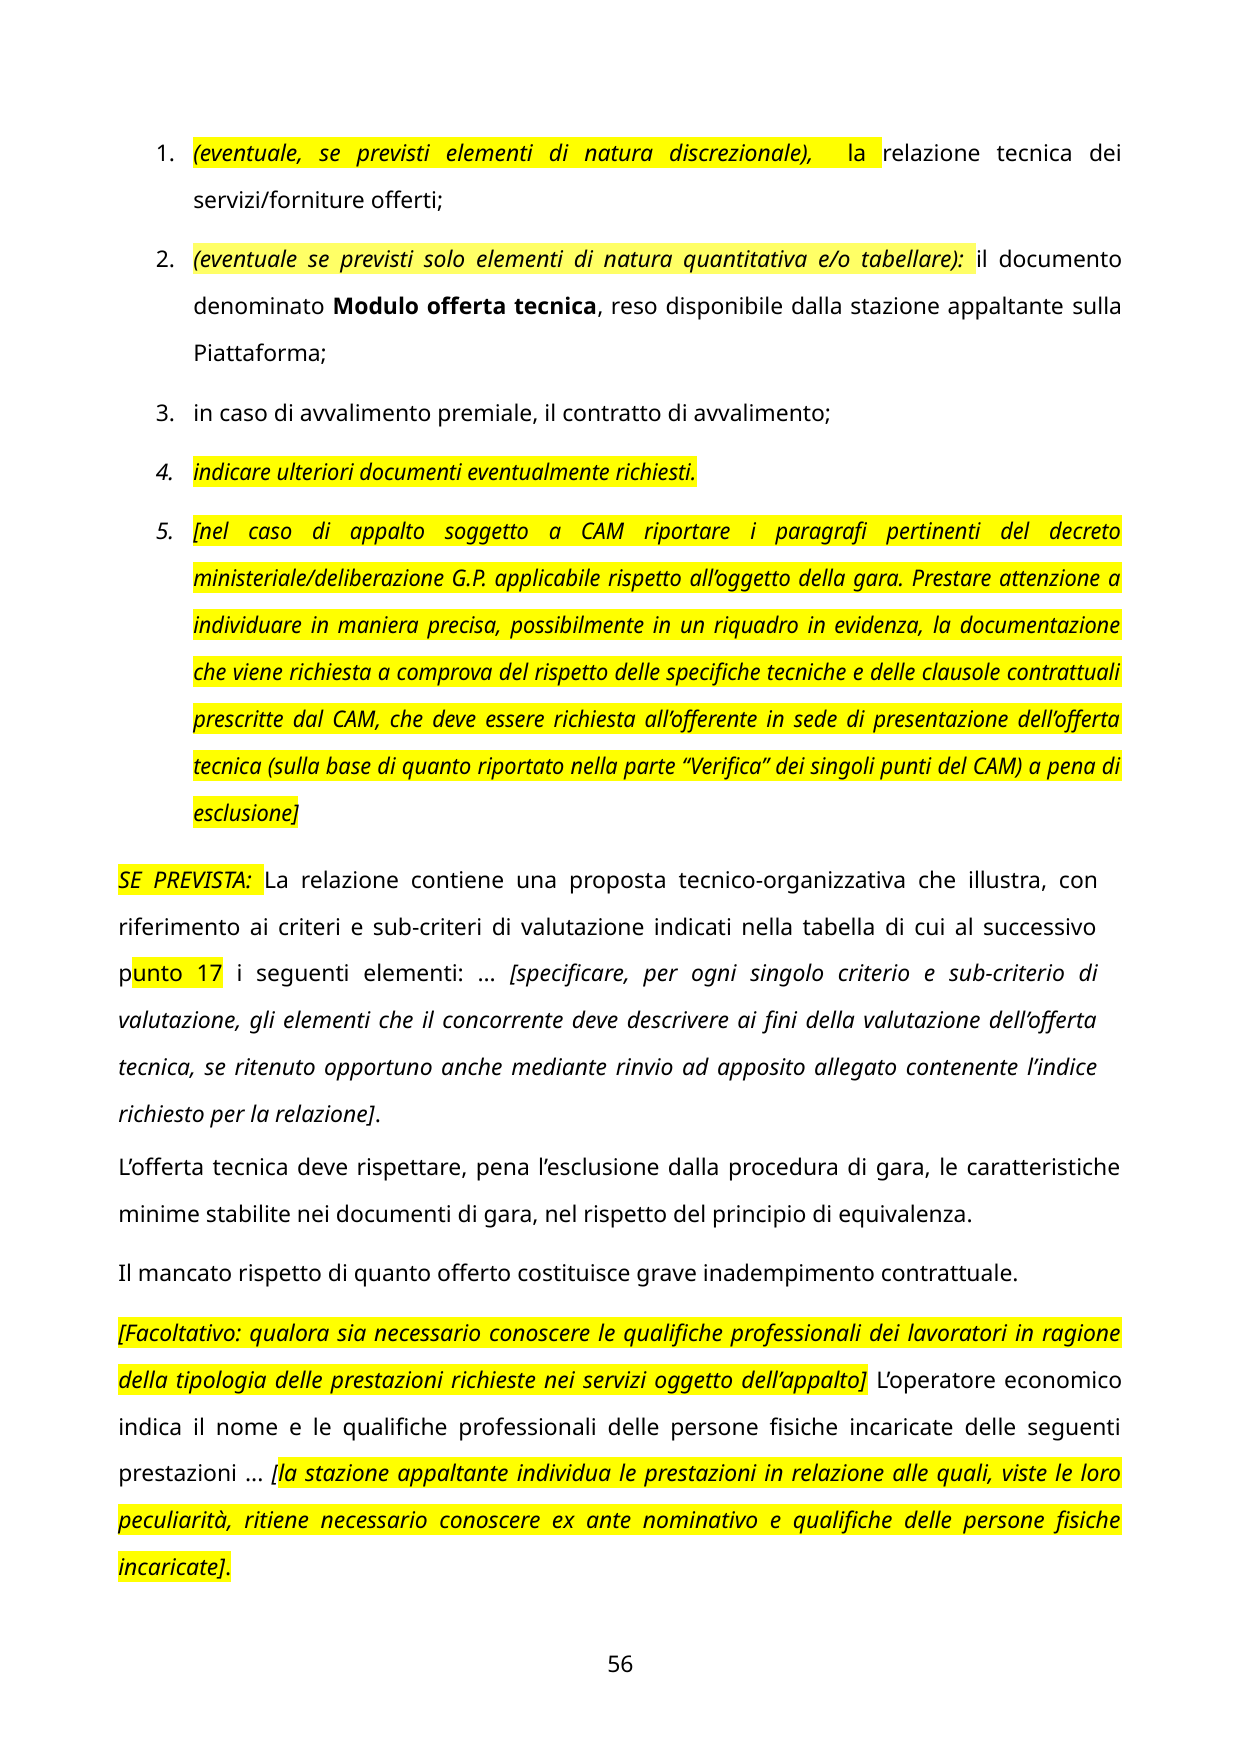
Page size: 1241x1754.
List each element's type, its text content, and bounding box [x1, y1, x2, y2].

list [nel caso di appalto soggetto a CAM riportare i paragrafi pertinenti del decreto ministeriale/deliberazione G.P. applicabile rispetto all’oggetto della gara. Prestare attenzione a individuare in maniera precisa, possibilmente in un riquadro in evidenza, la documentazione che viene richiesta a comprova del rispetto delle specifiche tecniche e delle clausole contrattuali prescritte dal CAM, che deve essere richiesta all’offerente in sede di presentazione dell’offerta tecnica (sulla base di quanto riportato nella parte “Verifica” dei singoli punti del CAM) a pena di esclusione] [156, 515, 1122, 828]
text [Facoltativo: qualora sia necessario conoscere le qualifiche professionali dei lavoratori in ragione della tipologia delle prestazioni richieste nei servizi oggetto dell’appalto] L’operatore economico indica il nome e le qualifiche professionali delle persone fisiche incaricate delle seguenti prestazioni ... [la stazione appaltante individua le prestazioni in relazione alle quali, viste le loro peculiarità, ritiene necessario conoscere ex ante nominativo e qualifiche delle persone fisiche incaricate]. [118, 1317, 1122, 1582]
list indicare ulteriori documenti eventualmente richiesti. [156, 456, 1122, 487]
list (eventuale se previsti solo elementi di natura quantitativa e/o tabellare): il documento denominato Modulo offerta tecnica, reso disponibile dalla stazione appaltante sulla Piattaforma; [156, 243, 1122, 368]
text Il mancato rispetto di quanto offerto costituisce grave inadempimento contrattuale. [118, 1257, 1122, 1288]
list in caso di avvalimento premiale, il contratto di avvalimento; [156, 396, 1122, 428]
list (eventuale, se previsti elementi di natura discrezionale), la relazione tecnica dei servizi/forniture offerti; [156, 137, 1122, 215]
text SE PREVISTA: La relazione contiene una proposta tecnico-organizzativa che illustra, con riferimento ai criteri e sub-criteri di valutazione indicati nella tabella di cui al successivo punto 17 i seguenti elementi: … [specificare, per ogni singolo criterio e sub-criterio di valutazione, gli elementi che il concorrente deve descrivere ai fini della valutazione dell’offerta tecnica, se ritenuto opportuno anche mediante rinvio ad apposito allegato contenente l’indice richiesto per la relazione]. [118, 863, 1098, 1129]
text L’offerta tecnica deve rispettare, pena l’esclusione dalla procedura di gara, le caratteristiche minime stabilite nei documenti di gara, nel rispetto del principio di equivalenza. [118, 1151, 1122, 1229]
